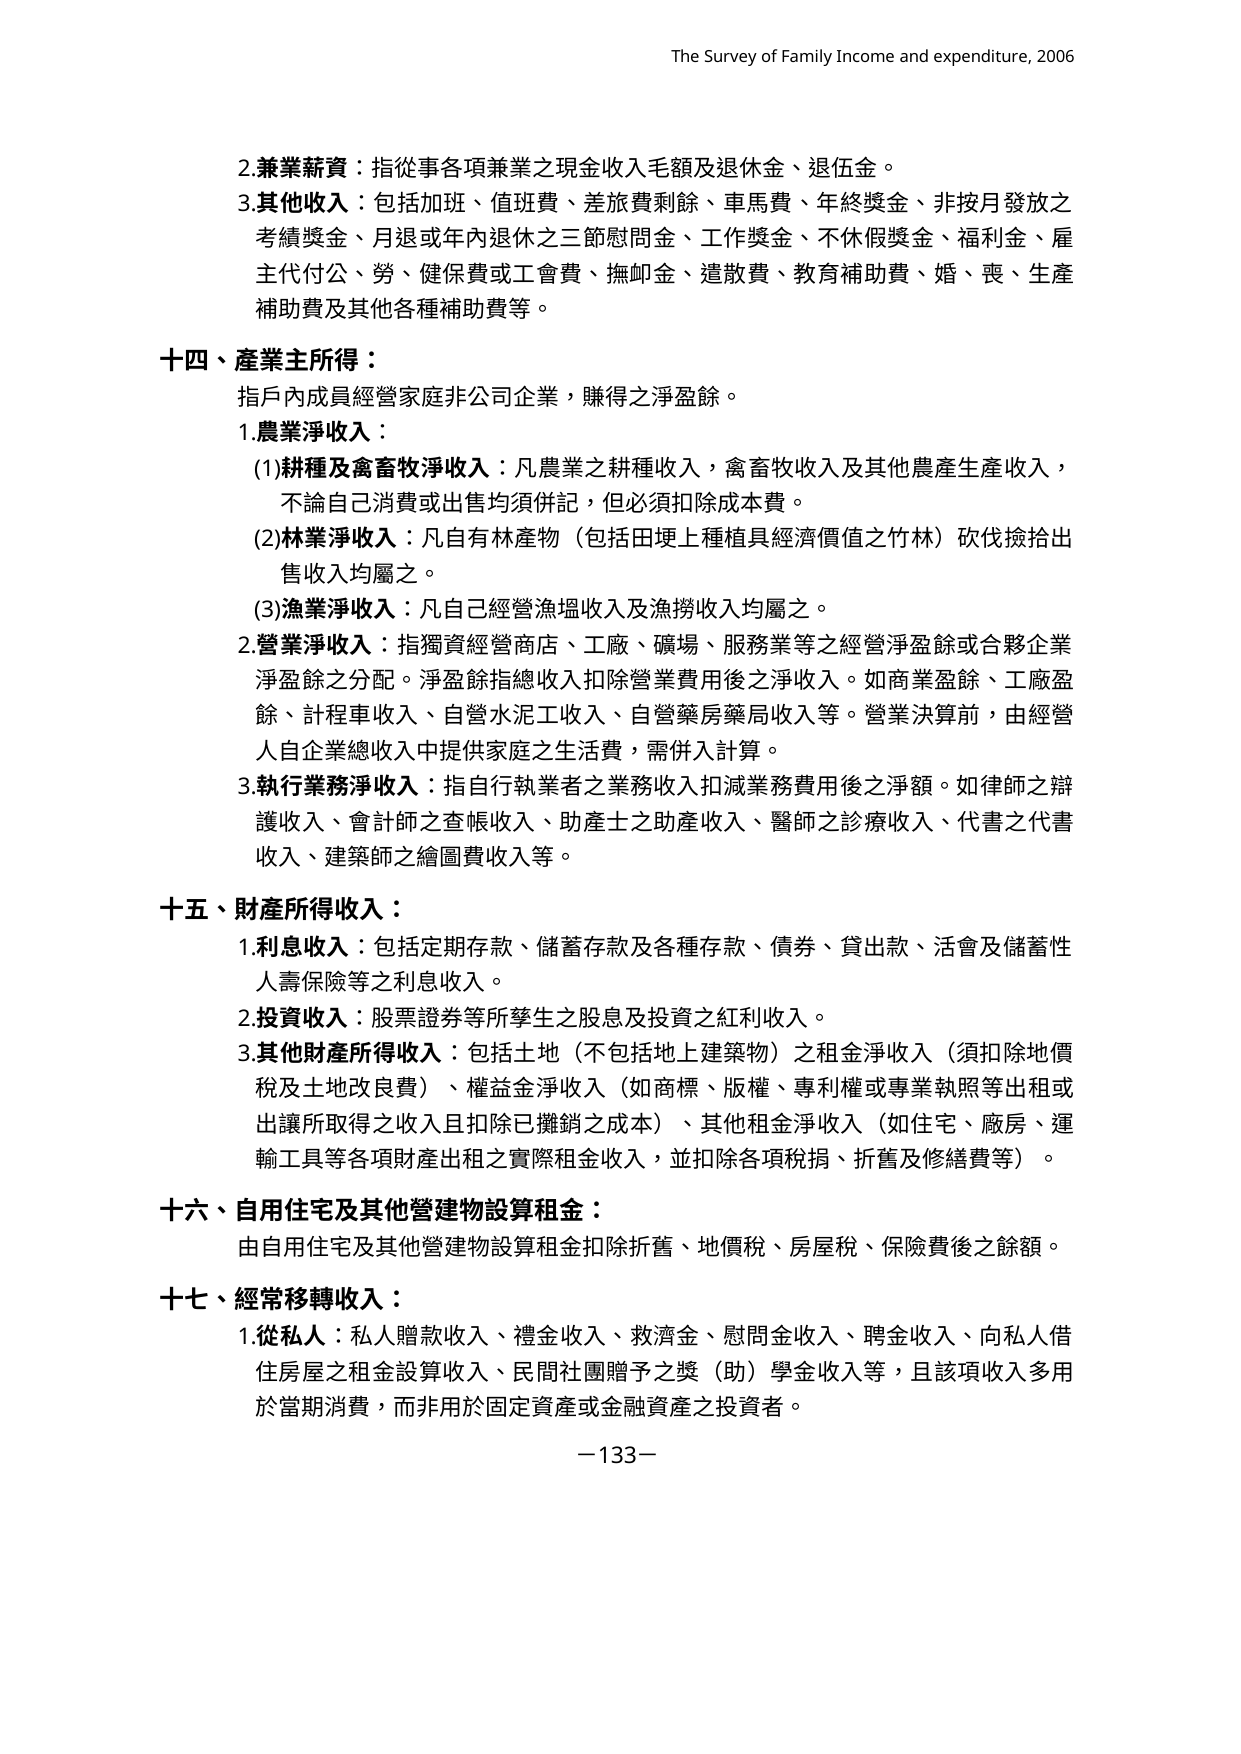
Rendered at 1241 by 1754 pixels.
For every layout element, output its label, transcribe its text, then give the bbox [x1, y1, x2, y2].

text 指戶內成員經營家庭非公司企業，賺得之淨盈餘。 [237, 377, 1075, 412]
text 2.兼業薪資：指從事各項兼業之現金收入毛額及退休金、退伍金。 [237, 148, 1075, 183]
text 1.農業淨收入： [237, 412, 1075, 448]
text 3.執行業務淨收入：指自行執業者之業務收入扣減業務費用後之淨額。如律師之辯護收入、會計師之查帳收入、助產士之助產收入、醫師之診療收入、代書之代書收入、建築師之繪圖費收入等。 [237, 766, 1075, 873]
text (3)漁業淨收入：凡自己經營漁塭收入及漁撈收入均屬之。 [254, 589, 1075, 625]
text 十六、自用住宅及其他營建物設算租金： [159, 1189, 1075, 1227]
text 2.營業淨收入：指獨資經營商店、工廠、礦場、服務業等之經營淨盈餘或合夥企業淨盈餘之分配。淨盈餘指總收入扣除營業費用後之淨收入。如商業盈餘、工廠盈餘、計程車收入、自營水泥工收入、自營藥房藥局收入等。營業決算前，由經營人自企業總收入中提供家庭之生活費，需併入計算。 [237, 625, 1075, 766]
text 十五、財產所得收入： [159, 887, 1075, 927]
text 十四、產業主所得： [159, 339, 1075, 377]
text 3.其他財產所得收入：包括土地（不包括地上建築物）之租金淨收入（須扣除地價稅及土地改良費）、權益金淨收入（如商標、版權、專利權或專業執照等出租或出讓所取得之收入且扣除已攤銷之成本）、其他租金淨收入（如住宅、廠房、運輸工具等各項財產出租之實際租金收入，並扣除各項稅捐、折舊及修繕費等）。 [237, 1033, 1075, 1175]
text 1.利息收入：包括定期存款、儲蓄存款及各種存款、債券、貸出款、活會及儲蓄性人壽保險等之利息收入。 [237, 927, 1075, 998]
text 1.從私人：私人贈款收入、禮金收入、救濟金、慰問金收入、聘金收入、向私人借住房屋之租金設算收入、民間社團贈予之獎（助）學金收入等，且該項收入多用於當期消費，而非用於固定資產或金融資產之投資者。 [237, 1316, 1075, 1423]
text (1)耕種及禽畜牧淨收入：凡農業之耕種收入，禽畜牧收入及其他農產生產收入，不論自己消費或出售均須併記，但必須扣除成本費。 [254, 448, 1075, 518]
text (2)林業淨收入：凡自有林產物（包括田埂上種植具經濟價值之竹林）砍伐撿拾出售收入均屬之。 [254, 518, 1075, 589]
text 由自用住宅及其他營建物設算租金扣除折舊、地價稅、房屋稅、保險費後之餘額。 [237, 1227, 1075, 1262]
text 3.其他收入：包括加班、值班費、差旅費剩餘、車馬費、年終獎金、非按月發放之考績獎金、月退或年內退休之三節慰問金、工作獎金、不休假獎金、福利金、雇主代付公、勞、健保費或工會費、撫卹金、遣散費、教育補助費、婚、喪、生產補助費及其他各種補助費等。 [237, 183, 1075, 325]
text 2.投資收入：股票證券等所孳生之股息及投資之紅利收入。 [237, 998, 1075, 1033]
text 十七、經常移轉收入： [159, 1277, 1075, 1316]
